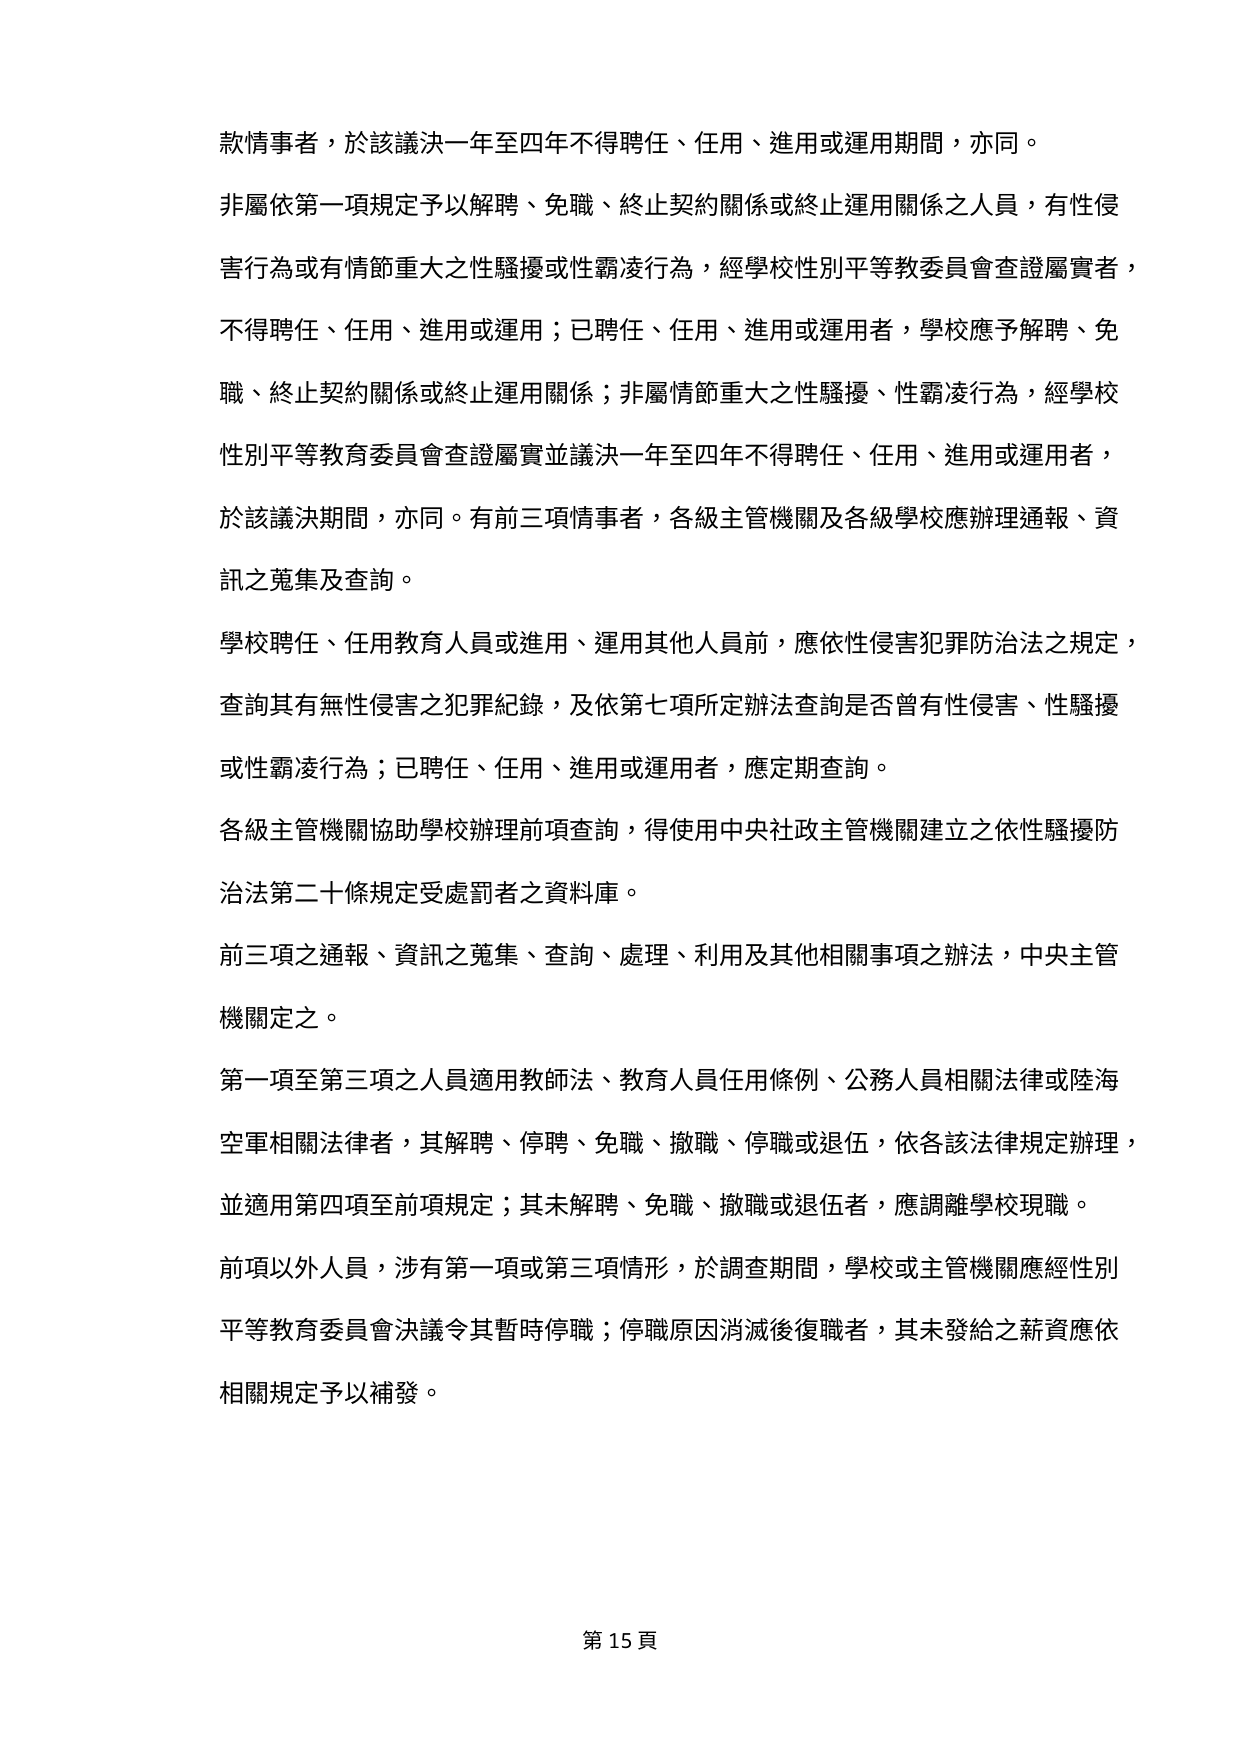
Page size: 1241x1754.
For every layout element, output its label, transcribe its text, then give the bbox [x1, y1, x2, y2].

text 第27-1條 學校聘任、任用之教育人員或進用、運用之其他人員，經學校性別平等教育委員會或依法組成之相關委員會調查確認有下列各款情形之一者，學校應予解聘、免職、終止契約關係或終止運用關係： 一、有性侵害行為，或有情節重大之性騷擾或性霸凌行為。 二、有性騷擾或性霸凌行為，非屬情節重大，而有必要予以解聘、免職、終止契約關係或終止運用關係，並經審酌案件情節，議決一年至四年不得聘任、任用、進用或運用。 有前項第一款情事者，各級學校均不得聘任、任用、進用或運用，已聘任、任用、進用或運用者，學校應予解聘、免職、終止契約關係或終止運用關係；有前項第二款情事者，於該議決一年至四年不得聘任、任用、進用或運用期間，亦同。 非屬依第一項規定予以解聘、免職、終止契約關係或終止運用關係之人員，有性侵害行為或有情節重大之性騷擾或性霸凌行為，經學校性別平等教委員會查證屬實者，不得聘任、任用、進用或運用；已聘任、任用、進用或運用者，學校應予解聘、免職、終止契約關係或終止運用關係；非屬情節重大之性騷擾、性霸凌行為，經學校性別平等教育委員會查證屬實並議決一年至四年不得聘任、任用、進用或運用者，於該議決期間，亦同。有前三項情事者，各級主管機關及各級學校應辦理通報、資訊之蒐集及查詢。 學校聘任、任用教育人員或進用、運用其他人員前，應依性侵害犯罪防治法之規定，查詢其有無性侵害之犯罪紀錄，及依第七項所定辦法查詢是否曾有性侵害、性騷擾或性霸凌行為；已聘任、任用、進用或運用者，應定期查詢。 各級主管機關協助學校辦理前項查詢，得使用中央社政主管機關建立之依性騷擾防治法第二十條規定受處罰者之資料庫。 前三項之通報、資訊之蒐集、查詢、處理、利用及其他相關事項之辦法，中央主管機關定之。 第一項至第三項之人員適用教師法、教育人員任用條例、公務人員相關法律或陸海空軍相關法律者，其解聘、停聘、免職、撤職、停職或退伍，依各該法律規定辦理，並適用第四項至前項規定；其未解聘、免職、撤職或退伍者，應調離學校現職。 前項以外人員，涉有第一項或第三項情形，於調查期間，學校或主管機關應經性別平等教育委員會決議令其暫時停職；停職原因消滅後復職者，其未發給之薪資應依相關規定予以補發。 [219, 100, 1134, 1412]
